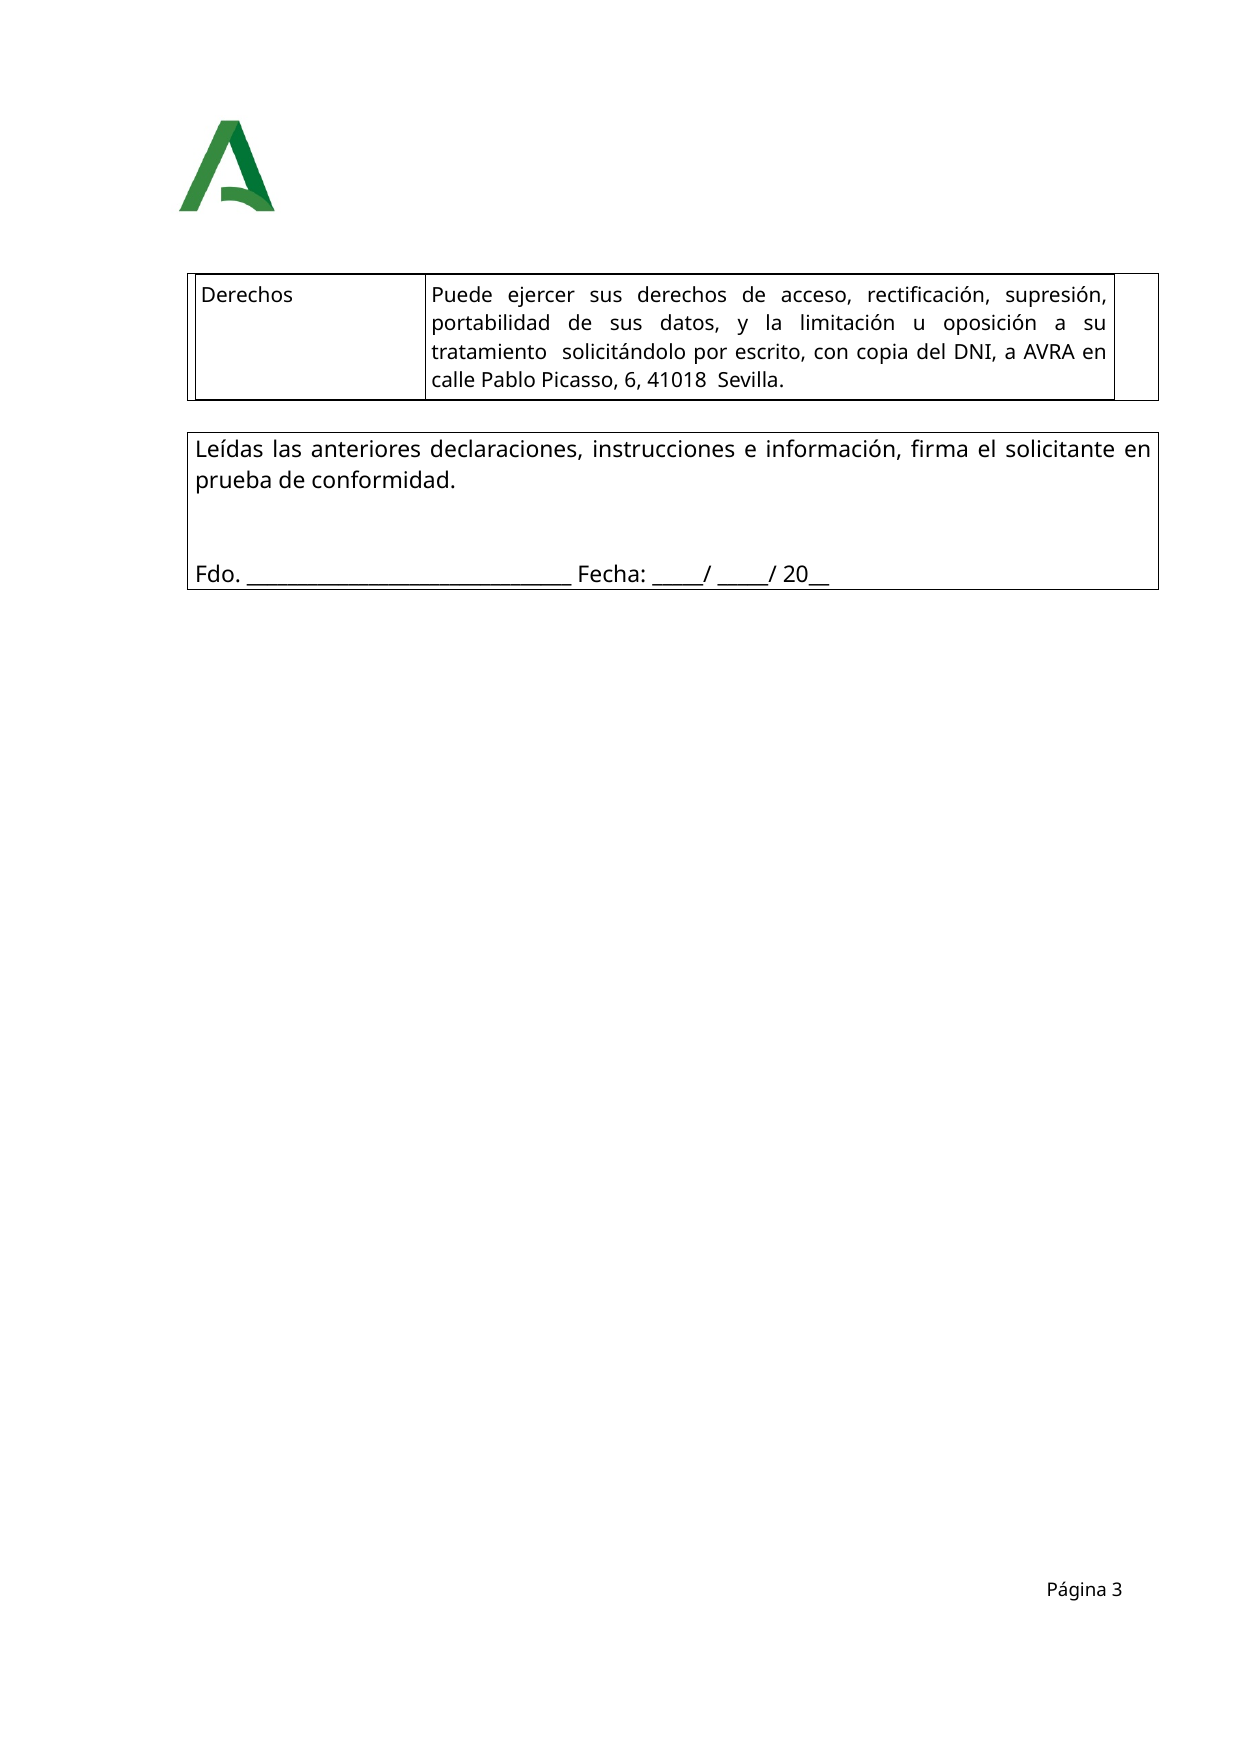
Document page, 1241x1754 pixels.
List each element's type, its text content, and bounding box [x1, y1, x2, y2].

table_header Leídas las anteriores declaraciones, instrucciones e información, firma el solicitante en prueba de conformidad. Fdo. ________________________________ Fecha: _____/ _____/ 20__ [188, 433, 1158, 589]
table_cell Puede ejercer sus derechos de acceso, rectificación, supresión, portabilidad de sus datos, y la limitación u oposición a su tratamiento solicitándolo por escrito, con copia del DNI, a AVRA en calle Pablo Picasso, 6, 41018 Sevilla. [426, 275, 1114, 399]
table_cell Derechos [196, 275, 425, 399]
picture [127, 115, 326, 216]
